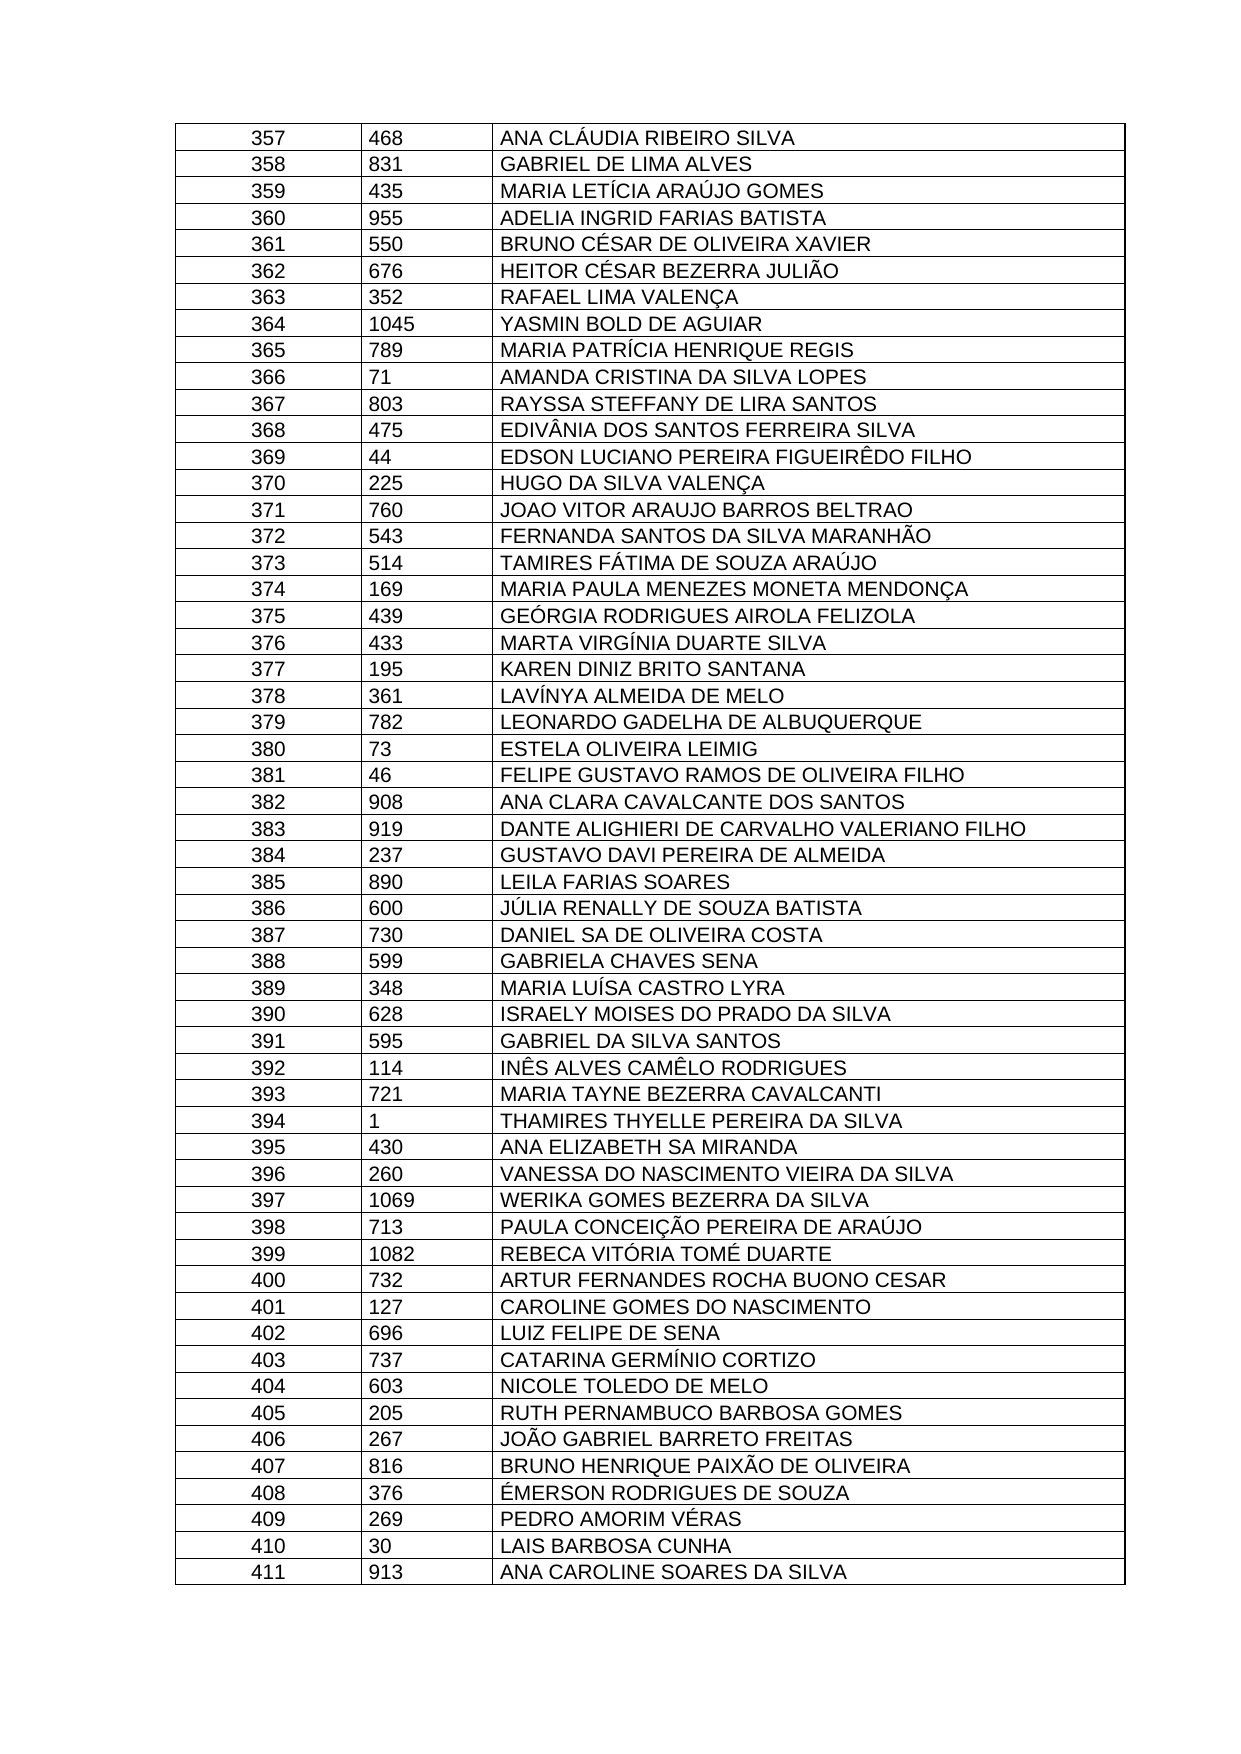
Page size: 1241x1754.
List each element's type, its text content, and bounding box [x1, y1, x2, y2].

table_cell 1069 [362, 1187, 492, 1212]
table_cell 44 [362, 443, 492, 468]
table_cell 400 [176, 1266, 361, 1292]
table_cell MARIA TAYNE BEZERRA CAVALCANTI [493, 1080, 1124, 1106]
table_cell 369 [176, 443, 361, 468]
table_cell 732 [362, 1266, 492, 1292]
table_cell MARIA PATRÍCIA HENRIQUE REGIS [493, 337, 1124, 362]
table_cell BRUNO CÉSAR DE OLIVEIRA XAVIER [493, 230, 1124, 256]
table_cell 405 [176, 1399, 361, 1425]
table_cell 676 [362, 257, 492, 282]
table_cell 366 [176, 363, 361, 389]
table_cell 696 [362, 1320, 492, 1345]
table_cell 368 [176, 416, 361, 442]
table_cell 396 [176, 1160, 361, 1186]
table_cell 359 [176, 177, 361, 203]
table_cell 358 [176, 151, 361, 176]
table_cell 367 [176, 390, 361, 415]
table_cell 362 [176, 257, 361, 282]
table_cell 908 [362, 788, 492, 814]
table_cell EDIVÂNIA DOS SANTOS FERREIRA SILVA [493, 416, 1124, 442]
table_cell 73 [362, 735, 492, 761]
table_cell ÉMERSON RODRIGUES DE SOUZA [493, 1479, 1124, 1504]
table_cell GABRIELA CHAVES SENA [493, 948, 1124, 973]
table_cell 225 [362, 470, 492, 495]
table_cell 380 [176, 735, 361, 761]
table_cell 378 [176, 682, 361, 707]
table_cell 385 [176, 868, 361, 893]
table_cell 269 [362, 1505, 492, 1531]
table_cell VANESSA DO NASCIMENTO VIEIRA DA SILVA [493, 1160, 1124, 1186]
table_cell 374 [176, 576, 361, 601]
table_cell ADELIA INGRID FARIAS BATISTA [493, 204, 1124, 229]
table_cell 390 [176, 1001, 361, 1026]
table_cell 386 [176, 895, 361, 920]
table_cell 816 [362, 1452, 492, 1478]
table_cell HEITOR CÉSAR BEZERRA JULIÃO [493, 257, 1124, 282]
table_cell 376 [362, 1479, 492, 1504]
table_cell 409 [176, 1505, 361, 1531]
table_cell 782 [362, 709, 492, 734]
table_cell 628 [362, 1001, 492, 1026]
table_cell 373 [176, 549, 361, 575]
table_cell 360 [176, 204, 361, 229]
table_cell 439 [362, 602, 492, 628]
table_cell 406 [176, 1426, 361, 1451]
table_cell 595 [362, 1027, 492, 1053]
table_cell BRUNO HENRIQUE PAIXÃO DE OLIVEIRA [493, 1452, 1124, 1478]
table_cell 760 [362, 496, 492, 522]
table_cell RAFAEL LIMA VALENÇA [493, 284, 1124, 309]
table_cell 403 [176, 1346, 361, 1372]
table_cell MARTA VIRGÍNIA DUARTE SILVA [493, 629, 1124, 654]
table_cell 468 [362, 124, 492, 150]
table_cell 389 [176, 974, 361, 1000]
table_cell 599 [362, 948, 492, 973]
table_cell ANA ELIZABETH SA MIRANDA [493, 1134, 1124, 1159]
table_cell GUSTAVO DAVI PEREIRA DE ALMEIDA [493, 841, 1124, 867]
table_cell TAMIRES FÁTIMA DE SOUZA ARAÚJO [493, 549, 1124, 575]
table_cell 348 [362, 974, 492, 1000]
table_cell 435 [362, 177, 492, 203]
table_cell THAMIRES THYELLE PEREIRA DA SILVA [493, 1107, 1124, 1132]
table_cell 379 [176, 709, 361, 734]
table_cell 831 [362, 151, 492, 176]
table_cell FELIPE GUSTAVO RAMOS DE OLIVEIRA FILHO [493, 762, 1124, 787]
table_cell CATARINA GERMÍNIO CORTIZO [493, 1346, 1124, 1372]
table_cell 408 [176, 1479, 361, 1504]
table_cell 388 [176, 948, 361, 973]
table_cell LAVÍNYA ALMEIDA DE MELO [493, 682, 1124, 707]
table_cell 384 [176, 841, 361, 867]
table_cell 205 [362, 1399, 492, 1425]
table_cell ESTELA OLIVEIRA LEIMIG [493, 735, 1124, 761]
table_cell ISRAELY MOISES DO PRADO DA SILVA [493, 1001, 1124, 1026]
table_cell 789 [362, 337, 492, 362]
table_cell RAYSSA STEFFANY DE LIRA SANTOS [493, 390, 1124, 415]
table_cell 1082 [362, 1240, 492, 1265]
table_cell GABRIEL DE LIMA ALVES [493, 151, 1124, 176]
table_cell AMANDA CRISTINA DA SILVA LOPES [493, 363, 1124, 389]
table_cell 404 [176, 1373, 361, 1398]
table_cell KAREN DINIZ BRITO SANTANA [493, 655, 1124, 681]
table_cell 514 [362, 549, 492, 575]
table_cell 713 [362, 1213, 492, 1239]
table_cell 1 [362, 1107, 492, 1132]
table_cell ANA CLARA CAVALCANTE DOS SANTOS [493, 788, 1124, 814]
table_cell HUGO DA SILVA VALENÇA [493, 470, 1124, 495]
table_cell 913 [362, 1559, 492, 1584]
table_cell 169 [362, 576, 492, 601]
table_cell 30 [362, 1532, 492, 1557]
table_cell NICOLE TOLEDO DE MELO [493, 1373, 1124, 1398]
table_cell 392 [176, 1054, 361, 1079]
table_cell 127 [362, 1293, 492, 1318]
table_cell MARIA LETÍCIA ARAÚJO GOMES [493, 177, 1124, 203]
table_cell 407 [176, 1452, 361, 1478]
table_cell 603 [362, 1373, 492, 1398]
table_cell 550 [362, 230, 492, 256]
table_cell FERNANDA SANTOS DA SILVA MARANHÃO [493, 523, 1124, 548]
table_cell 361 [362, 682, 492, 707]
table_cell 397 [176, 1187, 361, 1212]
table_cell 737 [362, 1346, 492, 1372]
table_cell 401 [176, 1293, 361, 1318]
table_cell MARIA LUÍSA CASTRO LYRA [493, 974, 1124, 1000]
table_cell DANIEL SA DE OLIVEIRA COSTA [493, 921, 1124, 947]
table_cell 803 [362, 390, 492, 415]
table_cell PEDRO AMORIM VÉRAS [493, 1505, 1124, 1531]
table_cell 357 [176, 124, 361, 150]
table_cell 382 [176, 788, 361, 814]
table_cell 430 [362, 1134, 492, 1159]
table_cell 391 [176, 1027, 361, 1053]
table_cell 372 [176, 523, 361, 548]
table_cell MARIA PAULA MENEZES MONETA MENDONÇA [493, 576, 1124, 601]
table_cell 377 [176, 655, 361, 681]
table_cell WERIKA GOMES BEZERRA DA SILVA [493, 1187, 1124, 1212]
table_cell 398 [176, 1213, 361, 1239]
table_cell 365 [176, 337, 361, 362]
table_cell ARTUR FERNANDES ROCHA BUONO CESAR [493, 1266, 1124, 1292]
table_cell 411 [176, 1559, 361, 1584]
table_cell 955 [362, 204, 492, 229]
table_cell 46 [362, 762, 492, 787]
table_cell 543 [362, 523, 492, 548]
table_cell RUTH PERNAMBUCO BARBOSA GOMES [493, 1399, 1124, 1425]
table_cell GABRIEL DA SILVA SANTOS [493, 1027, 1124, 1053]
table_cell 383 [176, 815, 361, 840]
table_cell LAIS BARBOSA CUNHA [493, 1532, 1124, 1557]
table_cell LEILA FARIAS SOARES [493, 868, 1124, 893]
table_cell 402 [176, 1320, 361, 1345]
table_cell YASMIN BOLD DE AGUIAR [493, 310, 1124, 336]
table_cell JOÃO GABRIEL BARRETO FREITAS [493, 1426, 1124, 1451]
table_cell DANTE ALIGHIERI DE CARVALHO VALERIANO FILHO [493, 815, 1124, 840]
table_cell 375 [176, 602, 361, 628]
table_cell 1045 [362, 310, 492, 336]
table_cell 410 [176, 1532, 361, 1557]
table_cell GEÓRGIA RODRIGUES AIROLA FELIZOLA [493, 602, 1124, 628]
table_cell 394 [176, 1107, 361, 1132]
table_cell 364 [176, 310, 361, 336]
table_cell 114 [362, 1054, 492, 1079]
table_cell 352 [362, 284, 492, 309]
table_cell 721 [362, 1080, 492, 1106]
table_cell CAROLINE GOMES DO NASCIMENTO [493, 1293, 1124, 1318]
table_cell 433 [362, 629, 492, 654]
table_cell 399 [176, 1240, 361, 1265]
table_cell 730 [362, 921, 492, 947]
table_cell INÊS ALVES CAMÊLO RODRIGUES [493, 1054, 1124, 1079]
table_cell EDSON LUCIANO PEREIRA FIGUEIRÊDO FILHO [493, 443, 1124, 468]
table_cell 381 [176, 762, 361, 787]
table_cell 237 [362, 841, 492, 867]
table_cell PAULA CONCEIÇÃO PEREIRA DE ARAÚJO [493, 1213, 1124, 1239]
table_cell 370 [176, 470, 361, 495]
table_cell LEONARDO GADELHA DE ALBUQUERQUE [493, 709, 1124, 734]
table_cell 600 [362, 895, 492, 920]
table_cell 890 [362, 868, 492, 893]
table_cell REBECA VITÓRIA TOMÉ DUARTE [493, 1240, 1124, 1265]
table_cell LUIZ FELIPE DE SENA [493, 1320, 1124, 1345]
table_cell 267 [362, 1426, 492, 1451]
table_cell 260 [362, 1160, 492, 1186]
table_cell 387 [176, 921, 361, 947]
table_cell 195 [362, 655, 492, 681]
table_cell JOAO VITOR ARAUJO BARROS BELTRAO [493, 496, 1124, 522]
table_cell 475 [362, 416, 492, 442]
table_cell JÚLIA RENALLY DE SOUZA BATISTA [493, 895, 1124, 920]
table_cell 371 [176, 496, 361, 522]
table_cell 919 [362, 815, 492, 840]
table_cell 393 [176, 1080, 361, 1106]
table_cell 363 [176, 284, 361, 309]
table_cell 361 [176, 230, 361, 256]
table_cell 71 [362, 363, 492, 389]
table_cell ANA CLÁUDIA RIBEIRO SILVA [493, 124, 1124, 150]
table_cell 395 [176, 1134, 361, 1159]
table_cell 376 [176, 629, 361, 654]
table_cell ANA CAROLINE SOARES DA SILVA [493, 1559, 1124, 1584]
